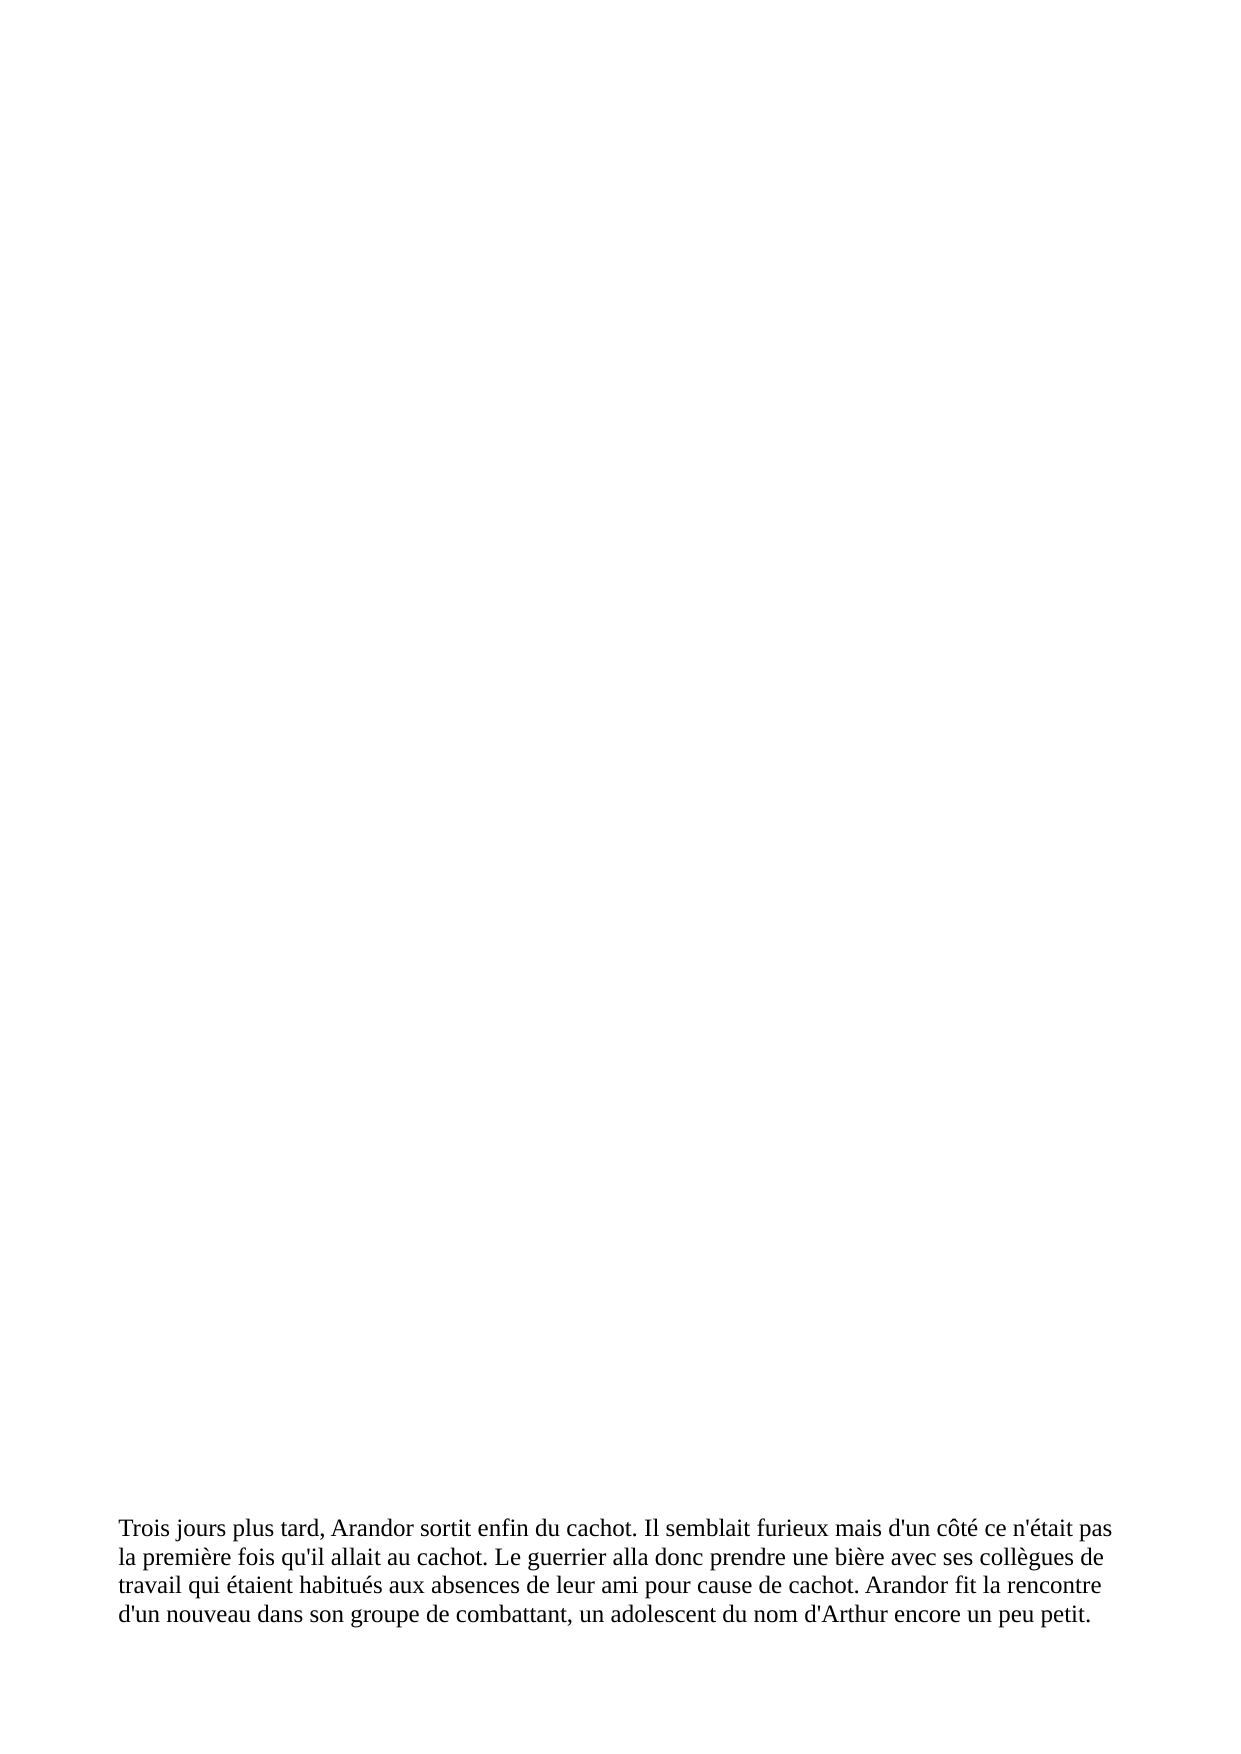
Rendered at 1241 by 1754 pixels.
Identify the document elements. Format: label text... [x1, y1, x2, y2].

text Trois jours plus tard, Arandor sortit enfin du cachot. Il semblait furieux mais d'un côté ce n'était pas la première fois qu'il allait au cachot. Le guerrier alla donc prendre une bière avec ses collègues de travail qui étaient habitués aux absences de leur ami pour cause de cachot. Arandor fit la rencontre d'un nouveau dans son groupe de combattant, un adolescent du nom d'Arthur encore un peu petit. [118, 1484, 1122, 1628]
